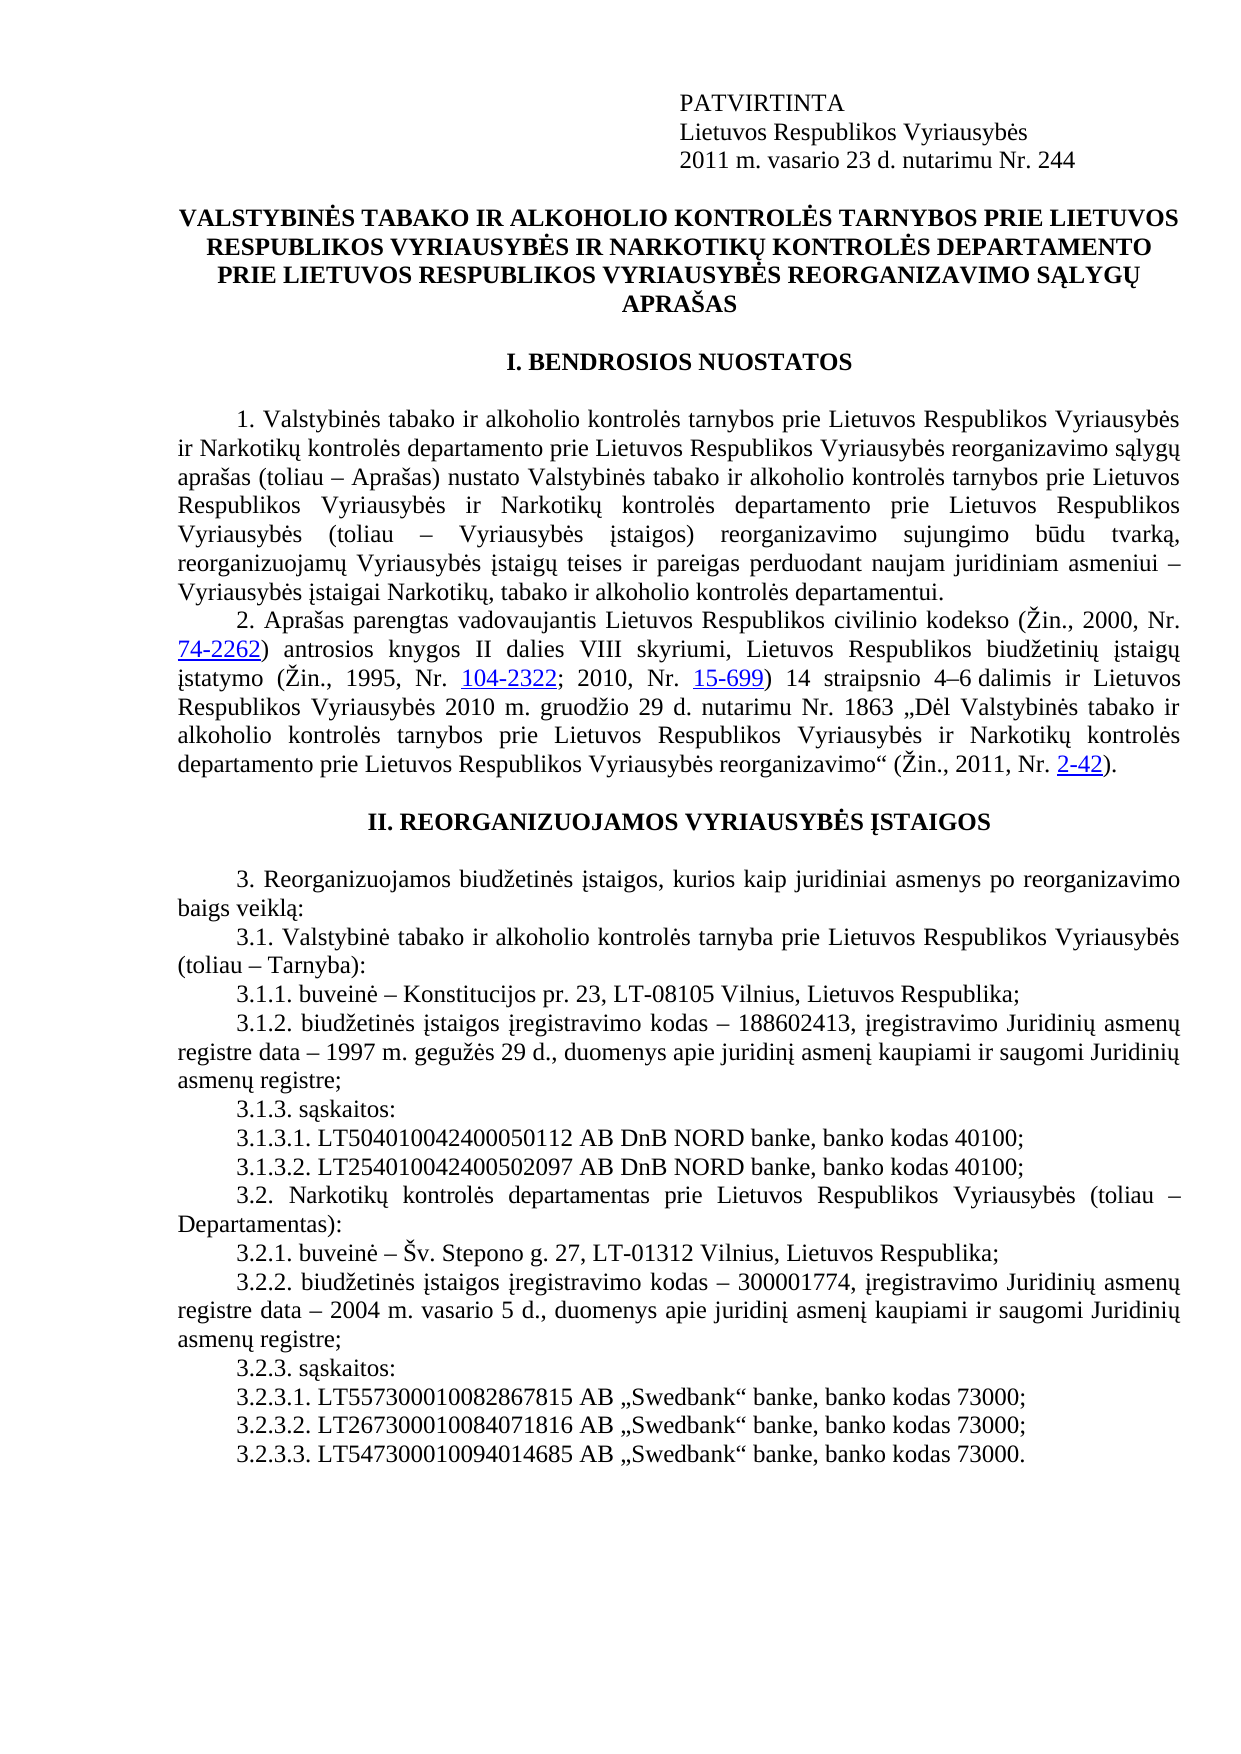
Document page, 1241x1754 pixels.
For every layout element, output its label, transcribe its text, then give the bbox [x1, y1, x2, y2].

text 3.2.3.3. LT547300010094014685 AB „Swedbank“ banke, banko kodas 73000. [177, 1439, 1181, 1468]
text 3.2.1. buveinė – Šv. Stepono g. 27, LT-01312 Vilnius, Lietuvos Respublika; [177, 1238, 1181, 1267]
text II. REORGANIZUOJAMOS Vyriausybės ĮSTAIGOS [177, 807, 1181, 835]
text 3.1.3.2. LT254010042400502097 AB DnB NORD banke, banko kodas 40100; [177, 1152, 1181, 1180]
text 3.2.3.2. LT267300010084071816 AB „Swedbank“ banke, banko kodas 73000; [177, 1410, 1181, 1439]
text 3.1. Valstybinė tabako ir alkoholio kontrolės tarnyba prie Lietuvos Respublikos Vyriausybės (toliau – Tarnyba): [177, 922, 1181, 979]
text 3.1.2. biudžetinės įstaigos įregistravimo kodas – 188602413, įregistravimo Juridinių asmenų registre data – 1997 m. gegužės 29 d., duomenys apie juridinį asmenį kaupiami ir saugomi Juridinių asmenų registre; [177, 1008, 1181, 1094]
text Patvirtinta [679, 88, 1181, 117]
text 3.2. Narkotikų kontrolės departamentas prie Lietuvos Respublikos Vyriausybės (toliau – Departamentas): [177, 1180, 1181, 1238]
text Valstybinės tabako ir alkoholio kontrolės tarnybos prie Lietuvos Respublikos Vyriausybės ir Narkotikų kontrolės departamento prie Lietuvos Respublikos Vyriausybės reorganizavimo sąlygų APRAŠAS [177, 203, 1181, 318]
text I. BENDROSIOS NUOSTATOS [177, 347, 1181, 375]
text 3.1.3. sąskaitos: [177, 1094, 1181, 1123]
text 3. Reorganizuojamos biudžetinės įstaigos, kurios kaip juridiniai asmenys po reorganizavimo baigs veiklą: [177, 864, 1181, 922]
text 2011 m. vasario 23 d. nutarimu Nr. 244 [679, 145, 1181, 174]
text 3.1.3.1. LT504010042400050112 AB DnB NORD banke, banko kodas 40100; [177, 1123, 1181, 1152]
text 3.2.3.1. LT557300010082867815 AB „Swedbank“ banke, banko kodas 73000; [177, 1382, 1181, 1410]
text 2. Aprašas parengtas vadovaujantis Lietuvos Respublikos civilinio kodekso (Žin., 2000, Nr. 74-2262) antrosios knygos II dalies VIII skyriumi, Lietuvos Respublikos biudžetinių įstaigų įstatymo (Žin., 1995, Nr. 104-2322; 2010, Nr. 15-699) 14 straipsnio 4–6 dalimis ir Lietuvos Respublikos Vyriausybės 2010 m. gruodžio 29 d. nutarimu Nr. 1863 „Dėl Valstybinės tabako ir alkoholio kontrolės tarnybos prie Lietuvos Respublikos Vyriausybės ir Narkotikų kontrolės departamento prie Lietuvos Respublikos Vyriausybės reorganizavimo“ (Žin., 2011, Nr. 2-42). [177, 605, 1181, 778]
text 3.2.3. sąskaitos: [177, 1353, 1181, 1382]
text 1. Valstybinės tabako ir alkoholio kontrolės tarnybos prie Lietuvos Respublikos Vyriausybės ir Narkotikų kontrolės departamento prie Lietuvos Respublikos Vyriausybės reorganizavimo sąlygų aprašas (toliau – Aprašas) nustato Valstybinės tabako ir alkoholio kontrolės tarnybos prie Lietuvos Respublikos Vyriausybės ir Narkotikų kontrolės departamento prie Lietuvos Respublikos Vyriausybės (toliau – Vyriausybės įstaigos) reorganizavimo sujungimo būdu tvarką, reorganizuojamų Vyriausybės įstaigų teises ir pareigas perduodant naujam juridiniam asmeniui – Vyriausybės įstaigai Narkotikų, tabako ir alkoholio kontrolės departamentui. [177, 404, 1181, 605]
text 3.2.2. biudžetinės įstaigos įregistravimo kodas – 300001774, įregistravimo Juridinių asmenų registre data – 2004 m. vasario 5 d., duomenys apie juridinį asmenį kaupiami ir saugomi Juridinių asmenų registre; [177, 1267, 1181, 1353]
text 3.1.1. buveinė – Konstitucijos pr. 23, LT-08105 Vilnius, Lietuvos Respublika; [177, 979, 1181, 1008]
text Lietuvos Respublikos Vyriausybės [679, 117, 1181, 145]
